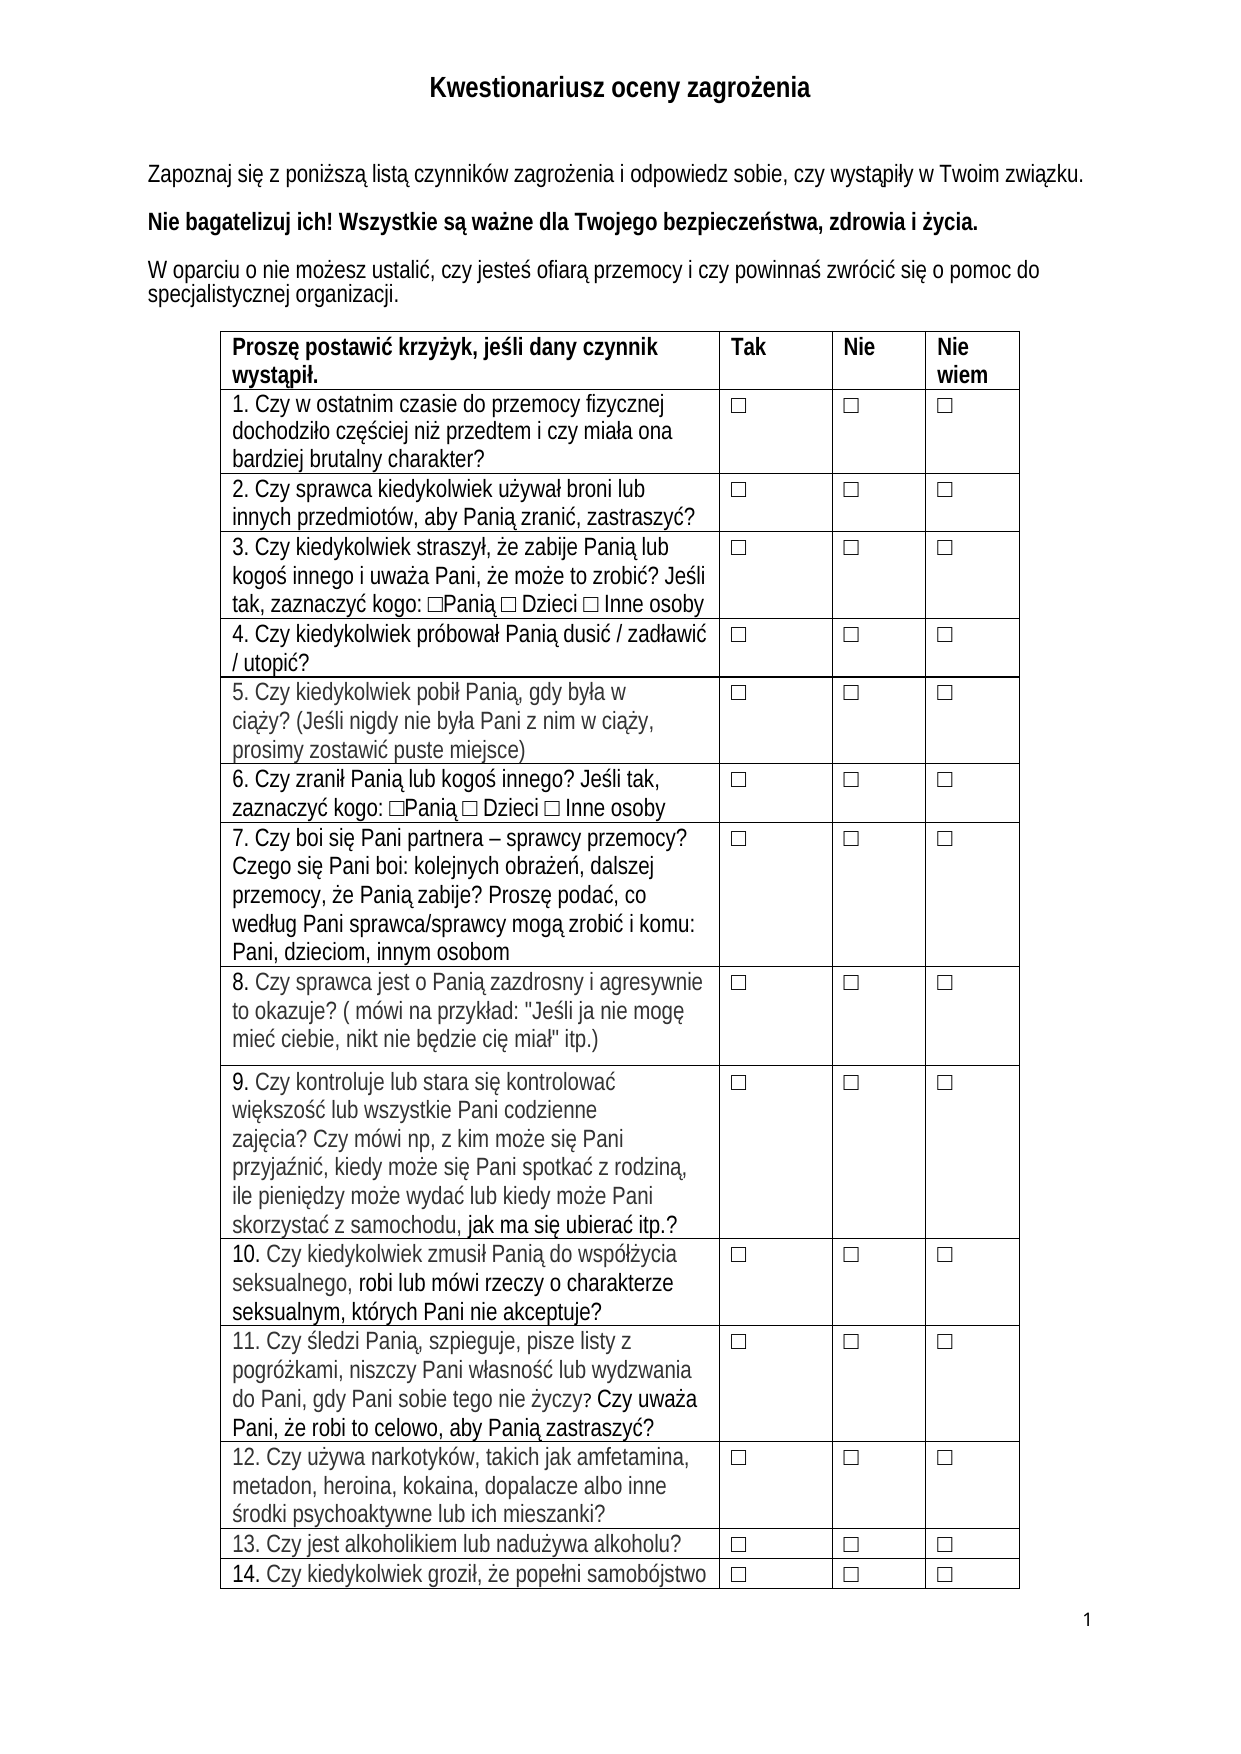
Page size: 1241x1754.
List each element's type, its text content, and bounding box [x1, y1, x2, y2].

table_cell □ [833, 1529, 925, 1558]
table_cell □ [833, 967, 925, 1065]
table_cell 6. Czy zranił Panią lub kogoś innego? Jeśli tak, zaznaczyć kogo: □Panią □ Dzieci □ Inne osoby [221, 764, 719, 822]
table_header Nie [833, 332, 925, 389]
table_cell 5. Czy kiedykolwiek pobił Panią, gdy była w ciąży? (Jeśli nigdy nie była Pani z nim w ciąży, prosimy zostawić puste miejsce) [221, 678, 719, 763]
table_cell 4. Czy kiedykolwiek próbował Panią dusić / zadławić / utopić? [221, 619, 719, 676]
table_cell □ [833, 678, 925, 763]
table_cell □ [926, 967, 1019, 1065]
table_cell 1. Czy w ostatnim czasie do przemocy fizycznej dochodziło częściej niż przedtem i czy miała ona bardziej brutalny charakter? [221, 390, 719, 473]
table_cell □ [720, 1066, 832, 1238]
table_cell 7. Czy boi się Pani partnera – sprawcy przemocy? Czego się Pani boi: kolejnych obrażeń, dalszej przemocy, że Panią zabije? Proszę podać, co według Pani sprawca/sprawcy mogą zrobić i komu: Pani, dzieciom, innym osobom [221, 823, 719, 966]
table_cell 12. Czy używa narkotyków, takich jak amfetamina, metadon, heroina, kokaina, dopalacze albo inne środki psychoaktywne lub ich mieszanki? [221, 1442, 719, 1528]
table_cell □ [720, 390, 832, 473]
table_cell □ [833, 764, 925, 822]
table_header Nie wiem [926, 332, 1019, 389]
table_cell 9. Czy kontroluje lub stara się kontrolować większość lub wszystkie Pani codzienne zajęcia? Czy mówi np, z kim może się Pani przyjaźnić, kiedy może się Pani spotkać z rodziną, ile pieniędzy może wydać lub kiedy może Pani skorzystać z samochodu, jak ma się ubierać itp.? [221, 1066, 719, 1238]
table_cell □ [720, 1442, 832, 1528]
table_cell □ [720, 1559, 832, 1587]
table_cell □ [926, 1559, 1019, 1587]
table_cell □ [926, 532, 1019, 618]
text Nie bagatelizuj ich! Wszystkie są ważne dla Twojego bezpieczeństwa, zdrowia i życia. [148, 211, 1093, 235]
table_cell □ [720, 764, 832, 822]
table_cell □ [720, 619, 832, 676]
table_cell □ [833, 390, 925, 473]
table_cell □ [833, 1442, 925, 1528]
text Kwestionariusz oceny zagrożenia [148, 78, 1093, 102]
text W oparciu o nie możesz ustalić, czy jesteś ofiarą przemocy i czy powinnaś zwrócić się o pomoc do specjalistycznej organizacji. [148, 259, 1093, 307]
table_cell □ [926, 390, 1019, 473]
table_cell □ [720, 1326, 832, 1441]
table_cell □ [833, 1559, 925, 1587]
table_cell □ [926, 1239, 1019, 1325]
table_cell □ [833, 1066, 925, 1238]
table_cell □ [926, 764, 1019, 822]
table_cell □ [926, 678, 1019, 763]
table_cell □ [833, 823, 925, 966]
table_cell 11. Czy śledzi Panią, szpieguje, pisze listy z pogróżkami, niszczy Pani własność lub wydzwania do Pani, gdy Pani sobie tego nie życzy? Czy uważa Pani, że robi to celowo, aby Panią zastraszyć? [221, 1326, 719, 1441]
table_cell □ [720, 474, 832, 531]
table_cell 14. Czy kiedykolwiek groził, że popełni samobójstwo [221, 1559, 719, 1587]
table_cell □ [833, 532, 925, 618]
table_cell □ [833, 619, 925, 676]
table_cell □ [833, 474, 925, 531]
table_cell 10. Czy kiedykolwiek zmusił Panią do współżycia seksualnego, robi lub mówi rzeczy o charakterze seksualnym, których Pani nie akceptuje? [221, 1239, 719, 1325]
table_cell □ [926, 823, 1019, 966]
table_cell □ [720, 823, 832, 966]
table_cell □ [926, 474, 1019, 531]
table_cell □ [926, 1326, 1019, 1441]
table_cell □ [833, 1326, 925, 1441]
table_header Proszę postawić krzyżyk, jeśli dany czynnik wystąpił. [221, 332, 719, 389]
table_cell □ [720, 1239, 832, 1325]
table_cell □ [720, 967, 832, 1065]
table_cell □ [833, 1239, 925, 1325]
table_cell □ [926, 619, 1019, 676]
table_cell 3. Czy kiedykolwiek straszył, że zabije Panią lub kogoś innego i uważa Pani, że może to zrobić? Jeśli tak, zaznaczyć kogo: □Panią □ Dzieci □ Inne osoby [221, 532, 719, 618]
text Zapoznaj się z poniższą listą czynników zagrożenia i odpowiedz sobie, czy wystąpiły w Twoim związku. [148, 163, 1093, 187]
table_cell 8. Czy sprawca jest o Panią zazdrosny i agresywnie to okazuje? ( mówi na przykład: "Jeśli ja nie mogę mieć ciebie, nikt nie będzie cię miał" itp.) [221, 967, 719, 1065]
table_cell □ [720, 1529, 832, 1558]
table_cell □ [720, 532, 832, 618]
table_cell 13. Czy jest alkoholikiem lub nadużywa alkoholu? [221, 1529, 719, 1558]
table_cell □ [926, 1066, 1019, 1238]
table_cell □ [926, 1529, 1019, 1558]
table_cell □ [720, 678, 832, 763]
table_cell □ [926, 1442, 1019, 1528]
table_cell 2. Czy sprawca kiedykolwiek używał broni lub innych przedmiotów, aby Panią zranić, zastraszyć? [221, 474, 719, 531]
table_header Tak [720, 332, 832, 389]
